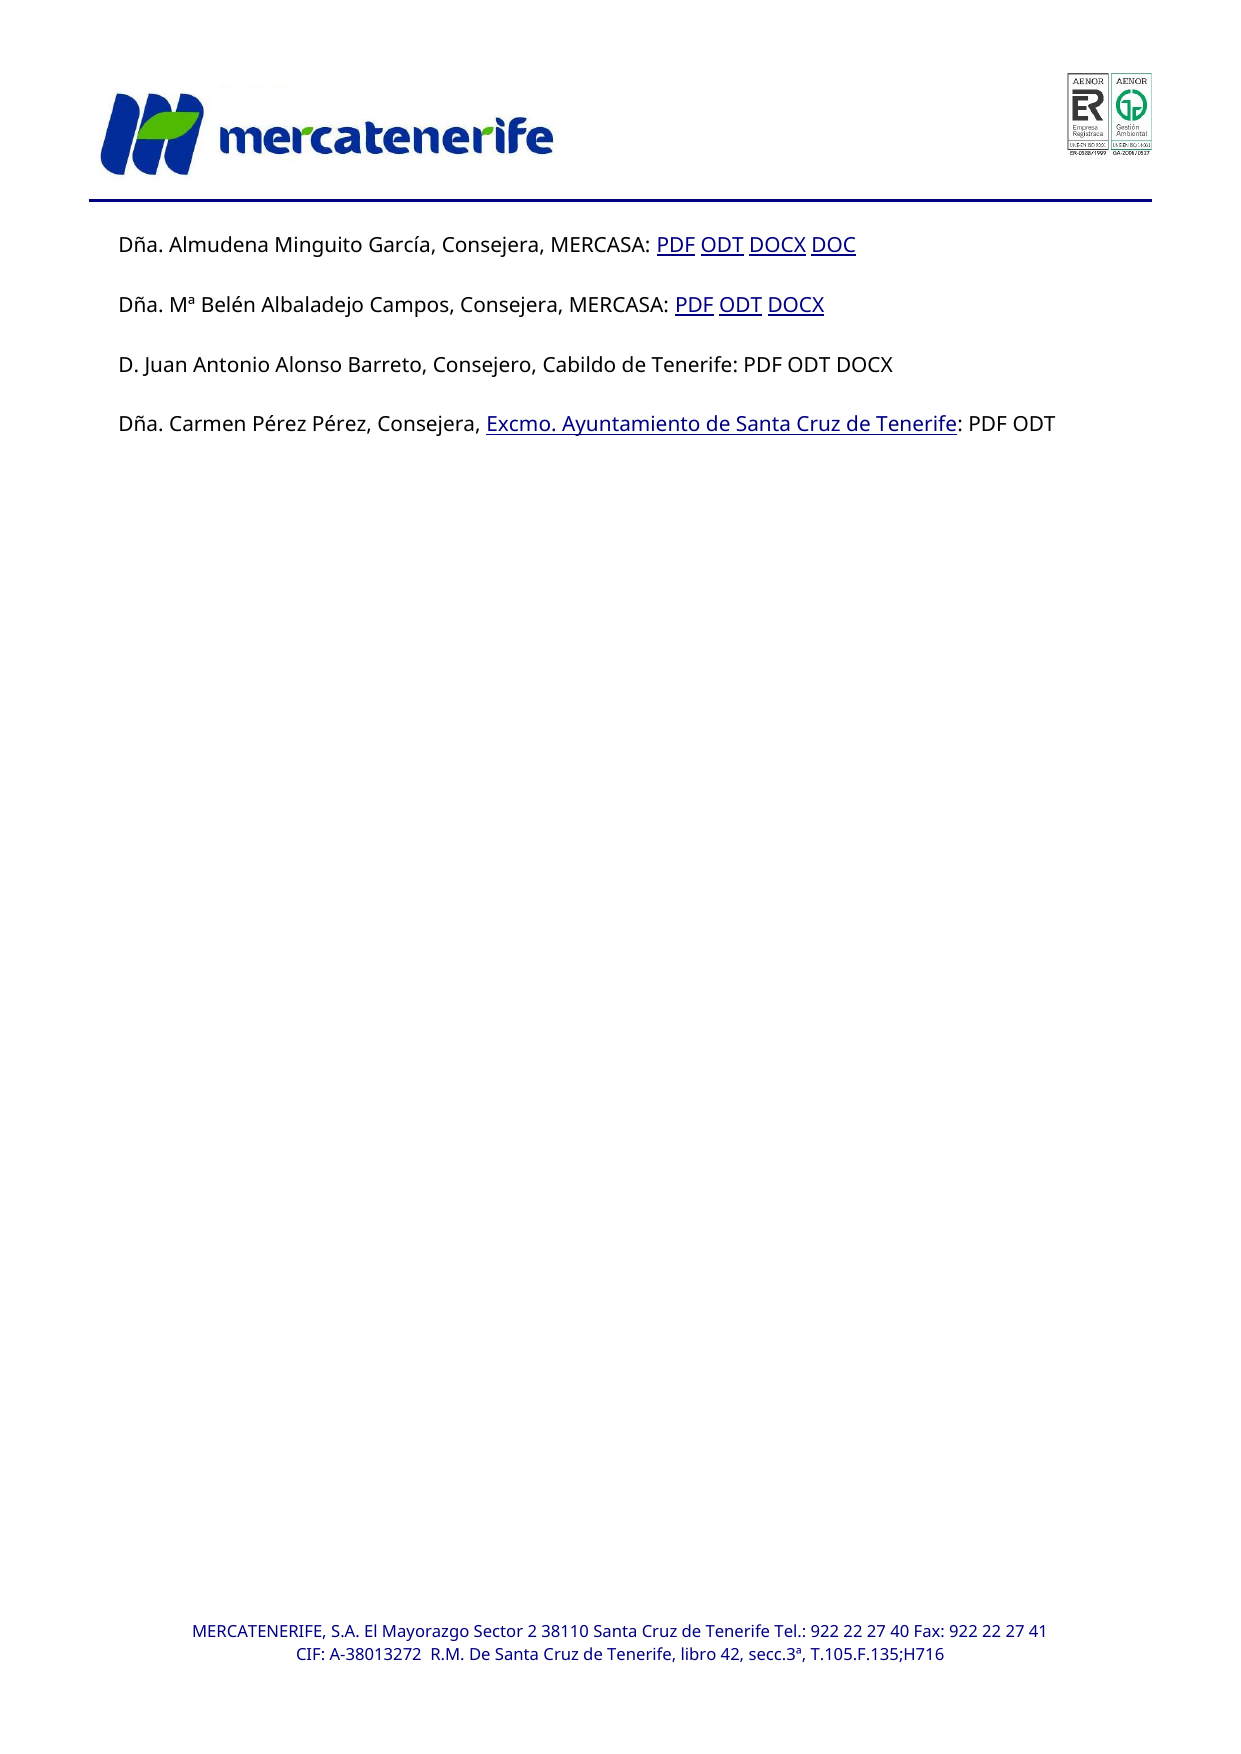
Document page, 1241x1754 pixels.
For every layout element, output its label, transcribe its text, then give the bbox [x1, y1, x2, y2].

text Dña. Almudena Minguito García, Consejera, MERCASA: PDF ODT DOCX DOC [118, 230, 1122, 259]
text Dña. Mª Belén Albaladejo Campos, Consejera, MERCASA: PDF ODT DOCX [118, 290, 1122, 318]
text Dña. Carmen Pérez Pérez, Consejera, Excmo. Ayuntamiento de Santa Cruz de Tenerife: PDF ODT [118, 409, 1122, 438]
text D. Juan Antonio Alonso Barreto, Consejero, Cabildo de Tenerife: PDF ODT DOCX [118, 350, 1122, 378]
